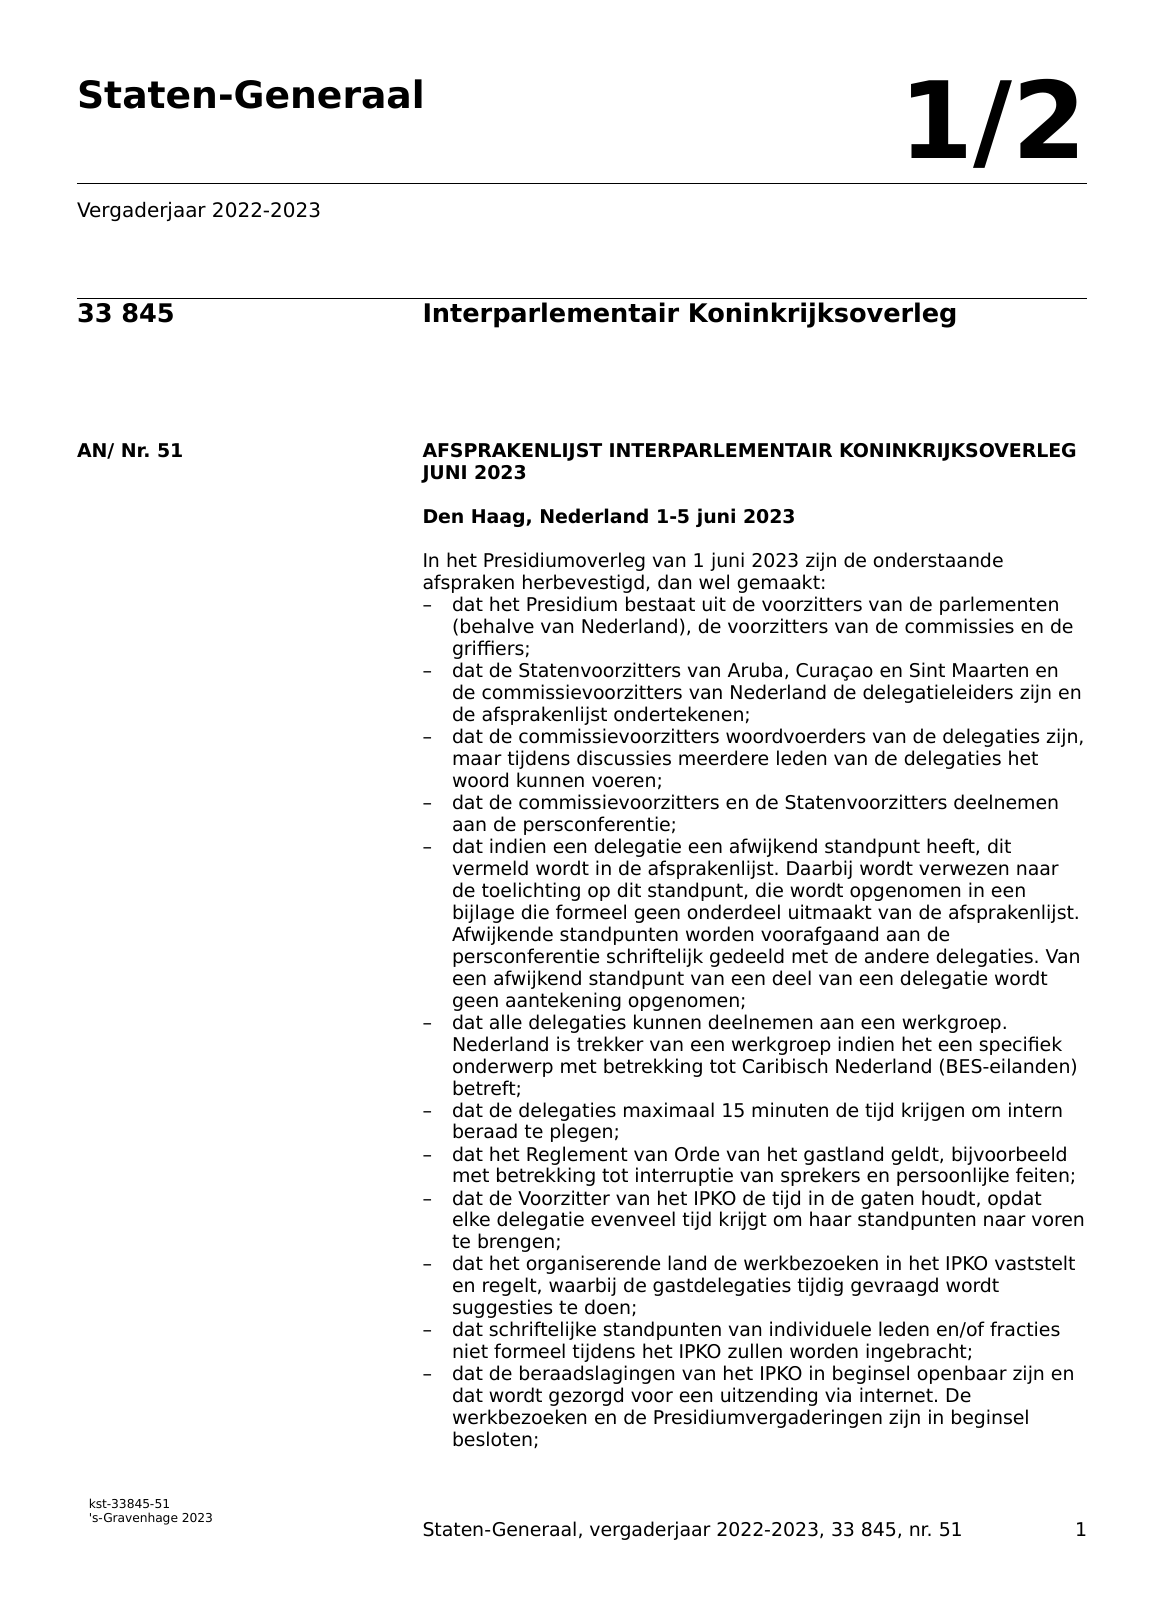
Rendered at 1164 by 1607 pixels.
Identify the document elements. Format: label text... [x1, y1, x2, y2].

text kst-33845-51 [88, 1497, 323, 1511]
text – dat de beraadslagingen van het IPKO in beginsel openbaar zijn en dat wordt gezorgd voor een uitzending via internet. De werkbezoeken en de Presidiumvergaderingen zijn in beginsel besloten; [422, 1363, 1087, 1451]
text Den Haag, Nederland 1-5 juni 2023 [422, 506, 1087, 528]
subtitle 33 845 Interparlementair Koninkrijksoverleg [77, 299, 1087, 329]
text – dat de commissievoorzitters woordvoerders van de delegaties zijn, maar tijdens discussies meerdere leden van de delegaties het woord kunnen voeren; [422, 726, 1087, 792]
text – dat de Statenvoorzitters van Aruba, Curaçao en Sint Maarten en de commissievoorzitters van Nederland de delegatieleiders zijn en de afsprakenlijst ondertekenen; [422, 660, 1087, 726]
text – dat het Reglement van Orde van het gastland geldt, bijvoorbeeld met betrekking tot interruptie van sprekers en persoonlijke feiten; [422, 1143, 1087, 1187]
text 's-Gravenhage 2023 [88, 1511, 323, 1525]
table_cell Vergaderjaar 2022-2023 [77, 184, 1087, 298]
text – dat de commissievoorzitters en de Statenvoorzitters deelnemen aan de persconferentie; [422, 792, 1087, 836]
text – dat de Voorzitter van het IPKO de tijd in de gaten houdt, opdat elke delegatie evenveel tijd krijgt om haar standpunten naar voren te brengen; [422, 1187, 1087, 1253]
table_header 1/2 [886, 59, 1087, 183]
text In het Presidiumoverleg van 1 juni 2023 zijn de onderstaande afspraken herbevestigd, dan wel gemaakt: [422, 550, 1087, 594]
text – dat het organiserende land de werkbezoeken in het IPKO vaststelt en regelt, waarbij de gastdelegaties tijdig gevraagd wordt suggesties te doen; [422, 1253, 1087, 1319]
text – dat alle delegaties kunnen deelnemen aan een werkgroep. Nederland is trekker van een werkgroep indien het een specifiek onderwerp met betrekking tot Caribisch Nederland (BES-eilanden) betreft; [422, 1012, 1087, 1099]
text – dat het Presidium bestaat uit de voorzitters van de parlementen (behalve van Nederland), de voorzitters van de commissies en de griffiers; [422, 594, 1087, 660]
text – dat schriftelijke standpunten van individuele leden en/of fracties niet formeel tijdens het IPKO zullen worden ingebracht; [422, 1319, 1087, 1363]
text – dat de delegaties maximaal 15 minuten de tijd krijgen om intern beraad te plegen; [422, 1099, 1087, 1143]
text – dat indien een delegatie een afwijkend standpunt heeft, dit vermeld wordt in de afsprakenlijst. Daarbij wordt verwezen naar de toelichting op dit standpunt, die wordt opgenomen in een bijlage die formeel geen onderdeel uitmaakt van de afsprakenlijst. Afwijkende standpunten worden voorafgaand aan de persconferentie schriftelijk gedeeld met de andere delegaties. Van een afwijkend standpunt van een deel van een delegatie wordt geen aantekening opgenomen; [422, 836, 1087, 1012]
table_header Staten-Generaal [77, 59, 886, 183]
subtitle AN/ Nr. 51 AFSPRAKENLIJST INTERPARLEMENTAIR KONINKRIJKSOVERLEG JUNI 2023 [77, 440, 1087, 484]
